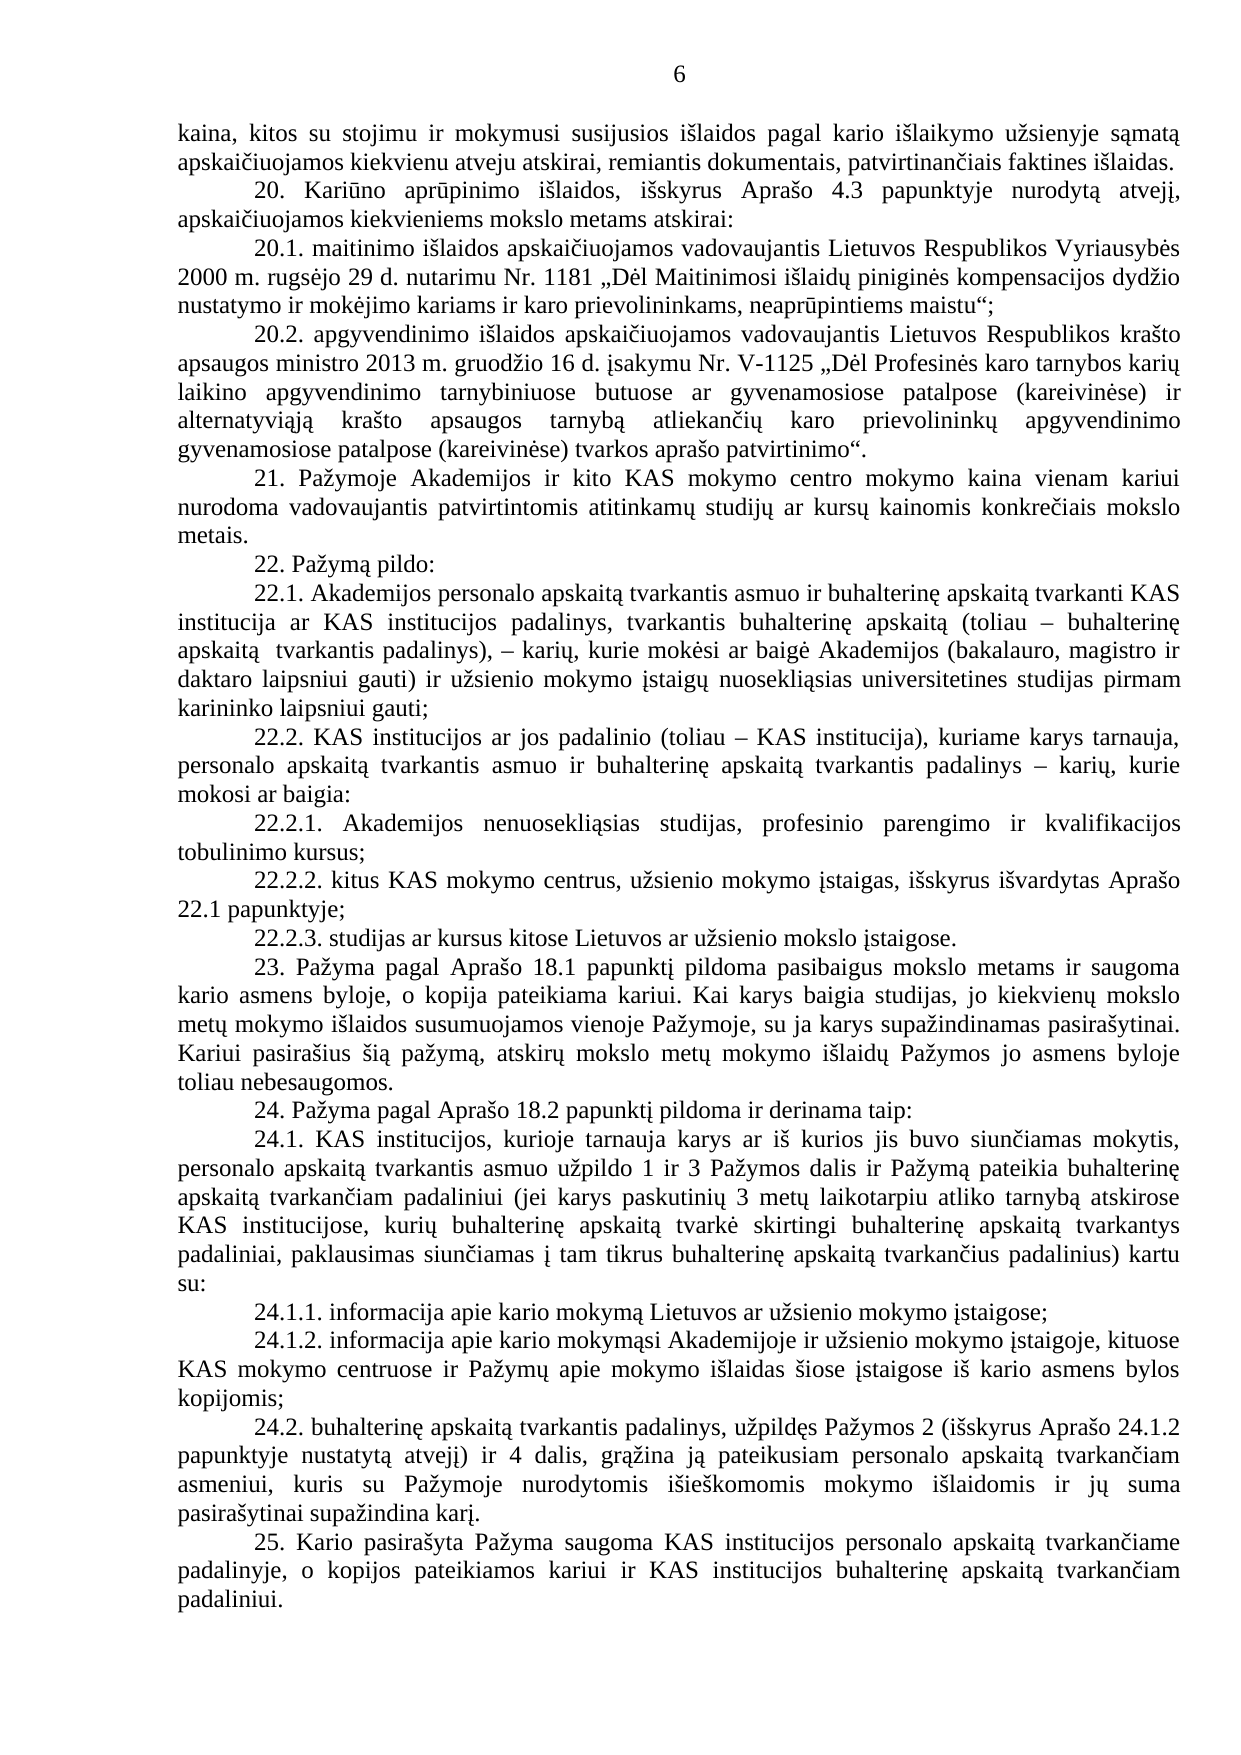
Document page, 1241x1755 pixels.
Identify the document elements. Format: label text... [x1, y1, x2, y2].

text 22.1. Akademijos personalo apskaitą tvarkantis asmuo ir buhalterinę apskaitą tvarkanti KAS institucija ar KAS institucijos padalinys, tvarkantis buhalterinę apskaitą (toliau – buhalterinę apskaitą tvarkantis padalinys), – karių, kurie mokėsi ar baigė Akademijos (bakalauro, magistro ir daktaro laipsniui gauti) ir užsienio mokymo įstaigų nuosekliąsias universitetines studijas pirmam karininko laipsniui gauti; [177, 578, 1181, 722]
text 24.2. buhalterinę apskaitą tvarkantis padalinys, užpildęs Pažymos 2 (išskyrus Aprašo 24.1.2 papunktyje nustatytą atvejį) ir 4 dalis, grąžina ją pateikusiam personalo apskaitą tvarkančiam asmeniui, kuris su Pažymoje nurodytomis išieškomomis mokymo išlaidomis ir jų suma pasirašytinai supažindina karį. [177, 1412, 1181, 1527]
text 22.2.2. kitus KAS mokymo centrus, užsienio mokymo įstaigas, išskyrus išvardytas Aprašo 22.1 papunktyje; [177, 866, 1181, 923]
text 22.2. KAS institucijos ar jos padalinio (toliau – KAS institucija), kuriame karys tarnauja, personalo apskaitą tvarkantis asmuo ir buhalterinę apskaitą tvarkantis padalinys – karių, kurie mokosi ar baigia: [177, 722, 1181, 808]
text 24.1. KAS institucijos, kurioje tarnauja karys ar iš kurios jis buvo siunčiamas mokytis, personalo apskaitą tvarkantis asmuo užpildo 1 ir 3 Pažymos dalis ir Pažymą pateikia buhalterinę apskaitą tvarkančiam padaliniui (jei karys paskutinių 3 metų laikotarpiu atliko tarnybą atskirose KAS institucijose, kurių buhalterinę apskaitą tvarkė skirtingi buhalterinę apskaitą tvarkantys padaliniai, paklausimas siunčiamas į tam tikrus buhalterinę apskaitą tvarkančius padalinius) kartu su: [177, 1124, 1181, 1297]
text 24.1.2. informacija apie kario mokymąsi Akademijoje ir užsienio mokymo įstaigoje, kituose KAS mokymo centruose ir Pažymų apie mokymo išlaidas šiose įstaigose iš kario asmens bylos kopijomis; [177, 1326, 1181, 1412]
text 23. Pažyma pagal Aprašo 18.1 papunktį pildoma pasibaigus mokslo metams ir saugoma kario asmens byloje, o kopija pateikiama kariui. Kai karys baigia studijas, jo kiekvienų mokslo metų mokymo išlaidos susumuojamos vienoje Pažymoje, su ja karys supažindinamas pasirašytinai. Kariui pasirašius šią pažymą, atskirų mokslo metų mokymo išlaidų Pažymos jo asmens byloje toliau nebesaugomos. [177, 952, 1181, 1096]
text kaina, kitos su stojimu ir mokymusi susijusios išlaidos pagal kario išlaikymo užsienyje sąmatą apskaičiuojamos kiekvienu atveju atskirai, remiantis dokumentais, patvirtinančiais faktines išlaidas. [177, 118, 1181, 176]
text 20.1. maitinimo išlaidos apskaičiuojamos vadovaujantis Lietuvos Respublikos Vyriausybės 2000 m. rugsėjo 29 d. nutarimu Nr. 1181 „Dėl Maitinimosi išlaidų piniginės kompensacijos dydžio nustatymo ir mokėjimo kariams ir karo prievolininkams, neaprūpintiems maistu“; [177, 233, 1181, 319]
text 24.1.1. informacija apie kario mokymą Lietuvos ar užsienio mokymo įstaigose; [177, 1297, 1181, 1326]
text 24. Pažyma pagal Aprašo 18.2 papunktį pildoma ir derinama taip: [177, 1096, 1181, 1124]
text 20.2. apgyvendinimo išlaidos apskaičiuojamos vadovaujantis Lietuvos Respublikos krašto apsaugos ministro 2013 m. gruodžio 16 d. įsakymu Nr. V-1125 „Dėl Profesinės karo tarnybos karių laikino apgyvendinimo tarnybiniuose butuose ar gyvenamosiose patalpose (kareivinėse) ir alternatyviąją krašto apsaugos tarnybą atliekančių karo prievolininkų apgyvendinimo gyvenamosiose patalpose (kareivinėse) tvarkos aprašo patvirtinimo“. [177, 319, 1181, 463]
text 20. Kariūno aprūpinimo išlaidos, išskyrus Aprašo 4.3 papunktyje nurodytą atvejį, apskaičiuojamos kiekvieniems mokslo metams atskirai: [177, 176, 1181, 233]
text 22.2.3. studijas ar kursus kitose Lietuvos ar užsienio mokslo įstaigose. [177, 923, 1181, 952]
text 22.2.1. Akademijos nenuosekliąsias studijas, profesinio parengimo ir kvalifikacijos tobulinimo kursus; [177, 808, 1181, 866]
text 25. Kario pasirašyta Pažyma saugoma KAS institucijos personalo apskaitą tvarkančiame padalinyje, o kopijos pateikiamos kariui ir KAS institucijos buhalterinę apskaitą tvarkančiam padaliniui. [177, 1527, 1181, 1613]
text 21. Pažymoje Akademijos ir kito KAS mokymo centro mokymo kaina vienam kariui nurodoma vadovaujantis patvirtintomis atitinkamų studijų ar kursų kainomis konkrečiais mokslo metais. [177, 463, 1181, 549]
text 22. Pažymą pildo: [177, 549, 1181, 578]
